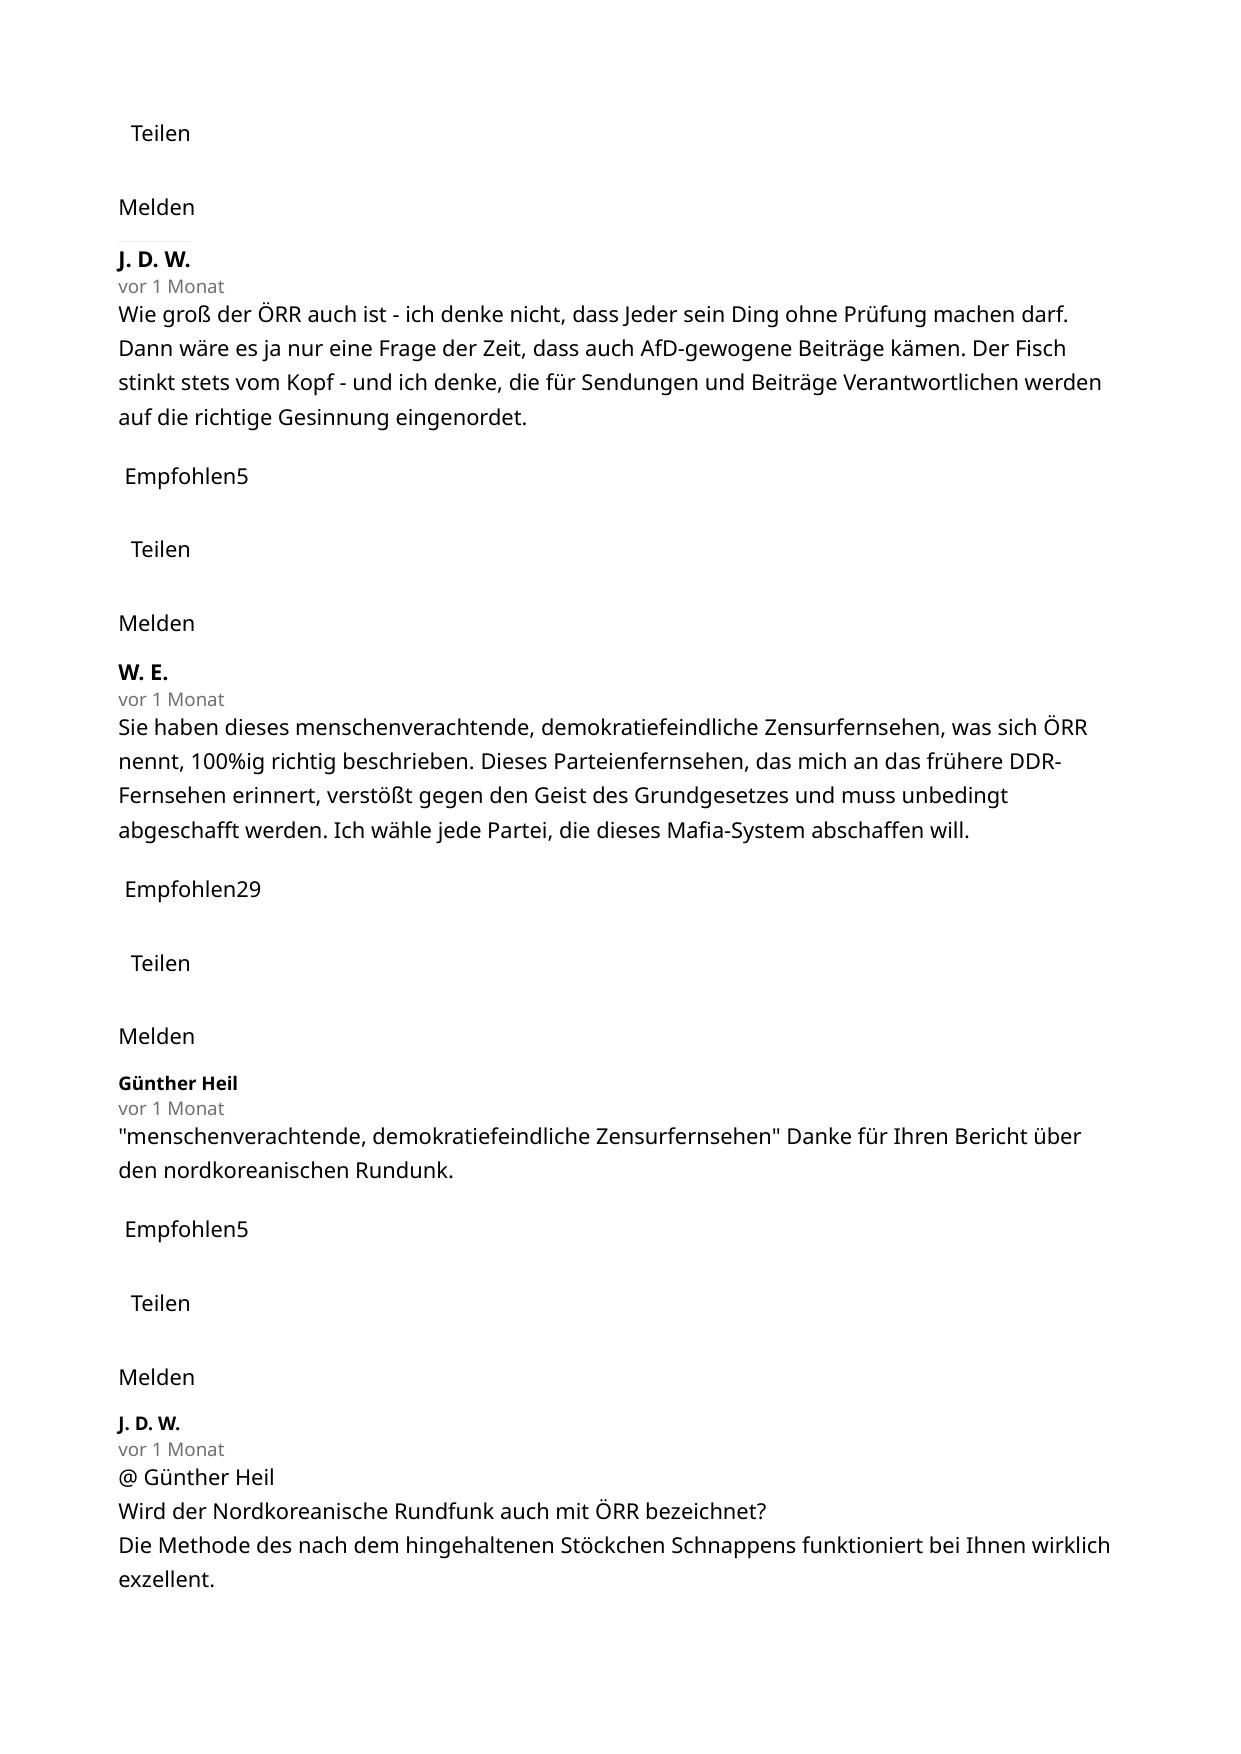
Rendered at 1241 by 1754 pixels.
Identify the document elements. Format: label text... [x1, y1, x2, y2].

text Sie haben dieses menschenverachtende, demokratiefeindliche Zensurfernsehen, was sich ÖRR nennt, 100%ig richtig beschrieben. Dieses Parteienfernsehen, das mich an das frühere DDR-Fernsehen erinnert, verstößt gegen den Geist des Grundgesetzes und muss unbedingt abgeschafft werden. Ich wähle jede Partei, die dieses Mafia-System abschaffen will. [118, 712, 1122, 844]
text Teilen [131, 1288, 1122, 1318]
text Melden [118, 608, 1122, 638]
text Teilen [131, 118, 1122, 148]
text Melden [118, 192, 1122, 222]
text Günther Heil [118, 1070, 1109, 1096]
text Teilen [131, 534, 1122, 564]
text Empfohlen5 [124, 1214, 1122, 1244]
text Melden [118, 1021, 1122, 1051]
text Empfohlen5 [124, 461, 1122, 490]
text vor 1 Monat [118, 1096, 1122, 1121]
text Wie groß der ÖRR auch ist - ich denke nicht, dass Jeder sein Ding ohne Prüfung machen darf. Dann wäre es ja nur eine Frage der Zeit, dass auch AfD-gewogene Beiträge kämen. Der Fisch stinkt stets vom Kopf - und ich denke, die für Sendungen und Beiträge Verantwortlichen werden auf die richtige Gesinnung eingenordet. [118, 299, 1122, 431]
text vor 1 Monat [118, 1436, 1122, 1462]
text J. D. W. [118, 1411, 1109, 1436]
text W. E. [118, 657, 1109, 687]
text vor 1 Monat [118, 273, 1122, 299]
text Melden [118, 1362, 1122, 1392]
text J. D. W. [118, 241, 1109, 273]
text @ Günther Heil Wird der Nordkoreanische Rundfunk auch mit ÖRR bezeichnet? Die Methode des nach dem hingehaltenen Stöckchen Schnappens funktioniert bei Ihnen wirklich exzellent. [118, 1462, 1122, 1594]
text "menschenverachtende, demokratiefeindliche Zensurfernsehen" Danke für Ihren Bericht über den nordkoreanischen Rundunk. [118, 1121, 1122, 1185]
text vor 1 Monat [118, 687, 1122, 712]
text Empfohlen29 [124, 874, 1122, 904]
text Teilen [131, 948, 1122, 977]
